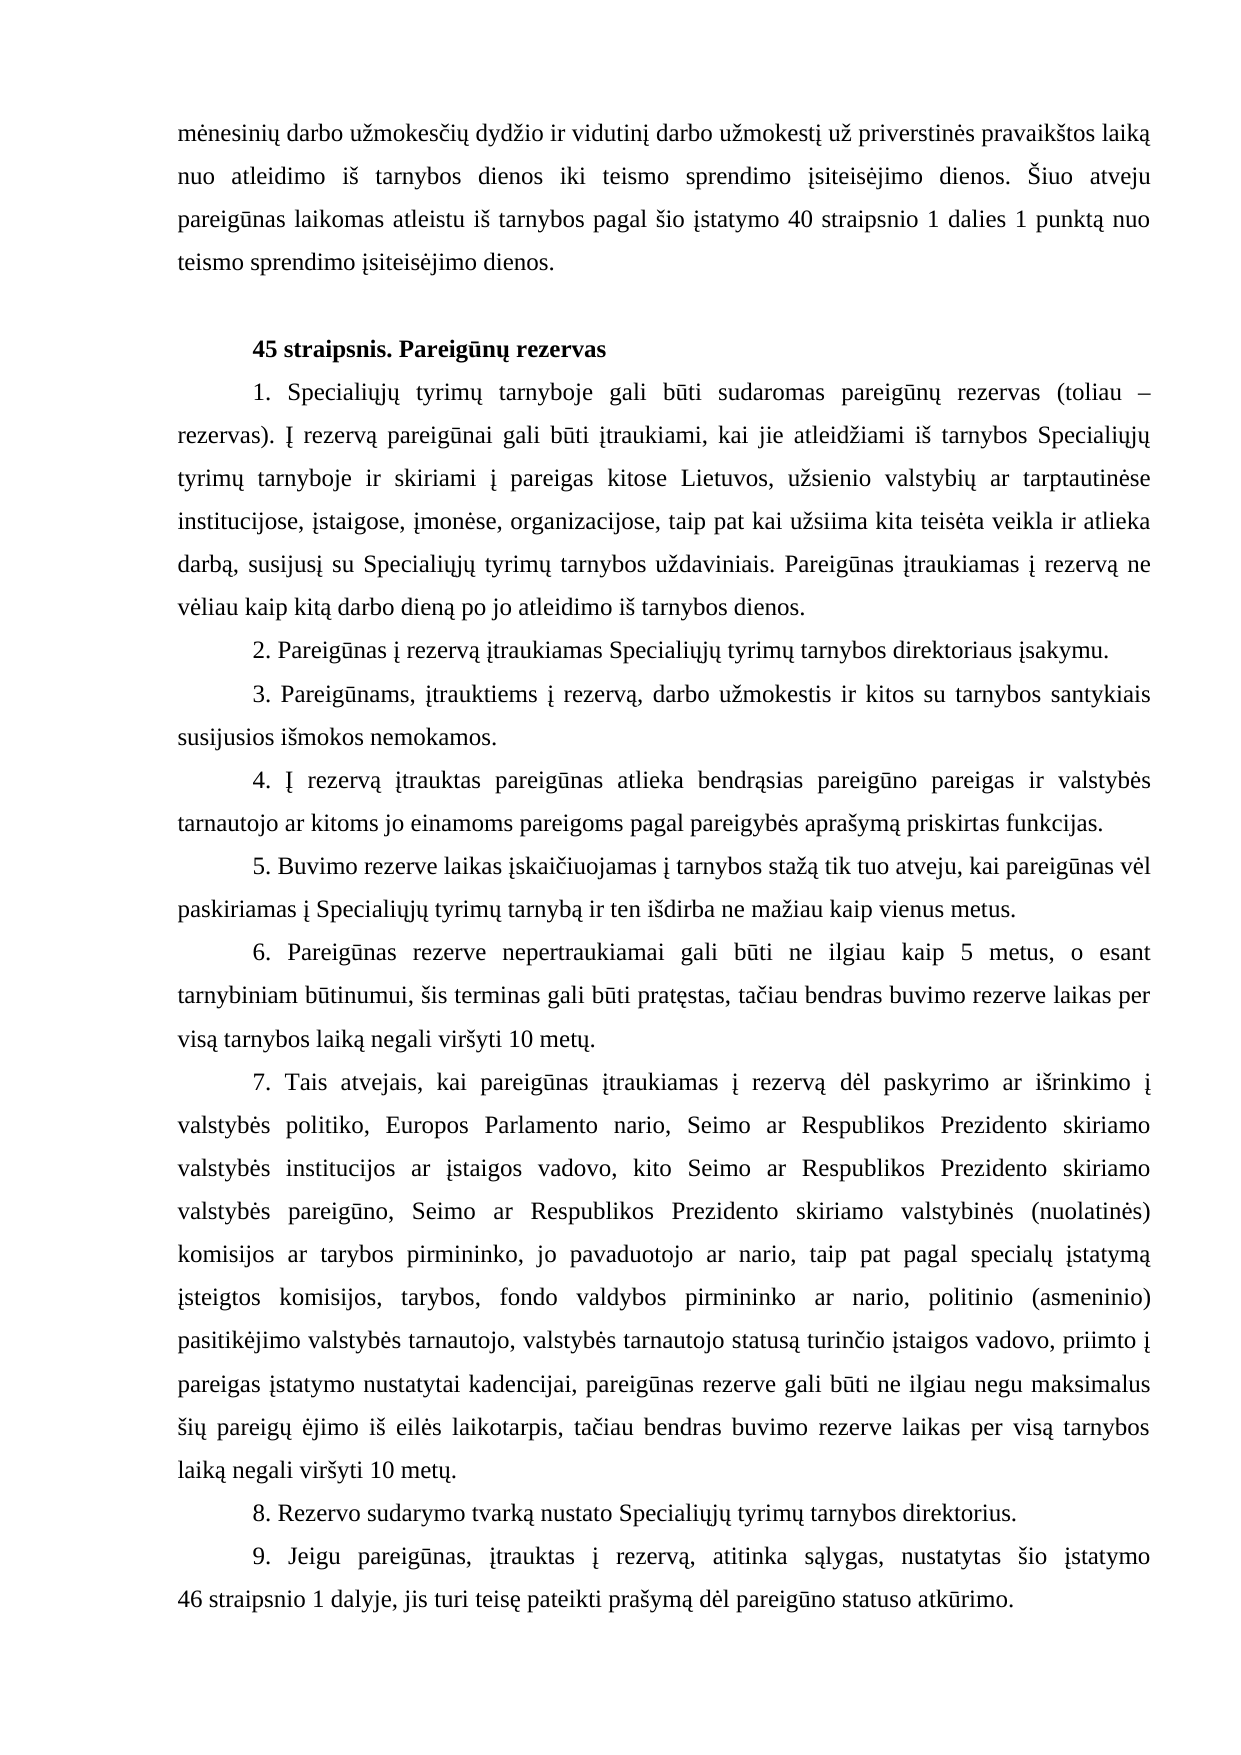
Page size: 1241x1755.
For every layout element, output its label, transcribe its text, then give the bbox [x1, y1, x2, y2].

text 6. Pareigūnas rezerve nepertraukiamai gali būti ne ilgiau kaip 5 metus, o esant tarnybiniam būtinumui, šis terminas gali būti pratęstas, tačiau bendras buvimo rezerve laikas per visą tarnybos laiką negali viršyti 10 metų. [177, 937, 1152, 1052]
text 8. Rezervo sudarymo tvarką nustato Specialiųjų tyrimų tarnybos direktorius. [177, 1498, 1152, 1527]
text 45 straipsnis. Pareigūnų rezervas [177, 334, 1152, 362]
text 1. Specialiųjų tyrimų tarnyboje gali būti sudaromas pareigūnų rezervas (toliau – rezervas). Į rezervą pareigūnai gali būti įtraukiami, kai jie atleidžiami iš tarnybos Specialiųjų tyrimų tarnyboje ir skiriami į pareigas kitose Lietuvos, užsienio valstybių ar tarptautinėse institucijose, įstaigose, įmonėse, organizacijose, taip pat kai užsiima kita teisėta veikla ir atlieka darbą, susijusį su Specialiųjų tyrimų tarnybos uždaviniais. Pareigūnas įtraukiamas į rezervą ne vėliau kaip kitą darbo dieną po jo atleidimo iš tarnybos dienos. [177, 377, 1152, 621]
text 7. Tais atvejais, kai pareigūnas įtraukiamas į rezervą dėl paskyrimo ar išrinkimo į valstybės politiko, Europos Parlamento nario, Seimo ar Respublikos Prezidento skiriamo valstybės institucijos ar įstaigos vadovo, kito Seimo ar Respublikos Prezidento skiriamo valstybės pareigūno, Seimo ar Respublikos Prezidento skiriamo valstybinės (nuolatinės) komisijos ar tarybos pirmininko, jo pavaduotojo ar nario, taip pat pagal specialų įstatymą įsteigtos komisijos, tarybos, fondo valdybos pirmininko ar nario, politinio (asmeninio) pasitikėjimo valstybės tarnautojo, valstybės tarnautojo statusą turinčio įstaigos vadovo, priimto į pareigas įstatymo nustatytai kadencijai, pareigūnas rezerve gali būti ne ilgiau negu maksimalus šių pareigų ėjimo iš eilės laikotarpis, tačiau bendras buvimo rezerve laikas per visą tarnybos laiką negali viršyti 10 metų. [177, 1067, 1152, 1484]
text 3. Pareigūnams, įtrauktiems į rezervą, darbo užmokestis ir kitos su tarnybos santykiais susijusios išmokos nemokamos. [177, 679, 1152, 751]
text mėnesinių darbo užmokesčių dydžio ir vidutinį darbo užmokestį už priverstinės pravaikštos laiką nuo atleidimo iš tarnybos dienos iki teismo sprendimo įsiteisėjimo dienos. Šiuo atveju pareigūnas laikomas atleistu iš tarnybos pagal šio įstatymo 40 straipsnio 1 dalies 1 punktą nuo teismo sprendimo įsiteisėjimo dienos. [177, 118, 1152, 276]
text 2. Pareigūnas į rezervą įtraukiamas Specialiųjų tyrimų tarnybos direktoriaus įsakymu. [177, 636, 1152, 664]
text 4. Į rezervą įtrauktas pareigūnas atlieka bendrąsias pareigūno pareigas ir valstybės tarnautojo ar kitoms jo einamoms pareigoms pagal pareigybės aprašymą priskirtas funkcijas. [177, 765, 1152, 837]
text 9. Jeigu pareigūnas, įtrauktas į rezervą, atitinka sąlygas, nustatytas šio įstatymo 46 straipsnio 1 dalyje, jis turi teisę pateikti prašymą dėl pareigūno statuso atkūrimo. [177, 1541, 1152, 1613]
text 5. Buvimo rezerve laikas įskaičiuojamas į tarnybos stažą tik tuo atveju, kai pareigūnas vėl paskiriamas į Specialiųjų tyrimų tarnybą ir ten išdirba ne mažiau kaip vienus metus. [177, 851, 1152, 923]
